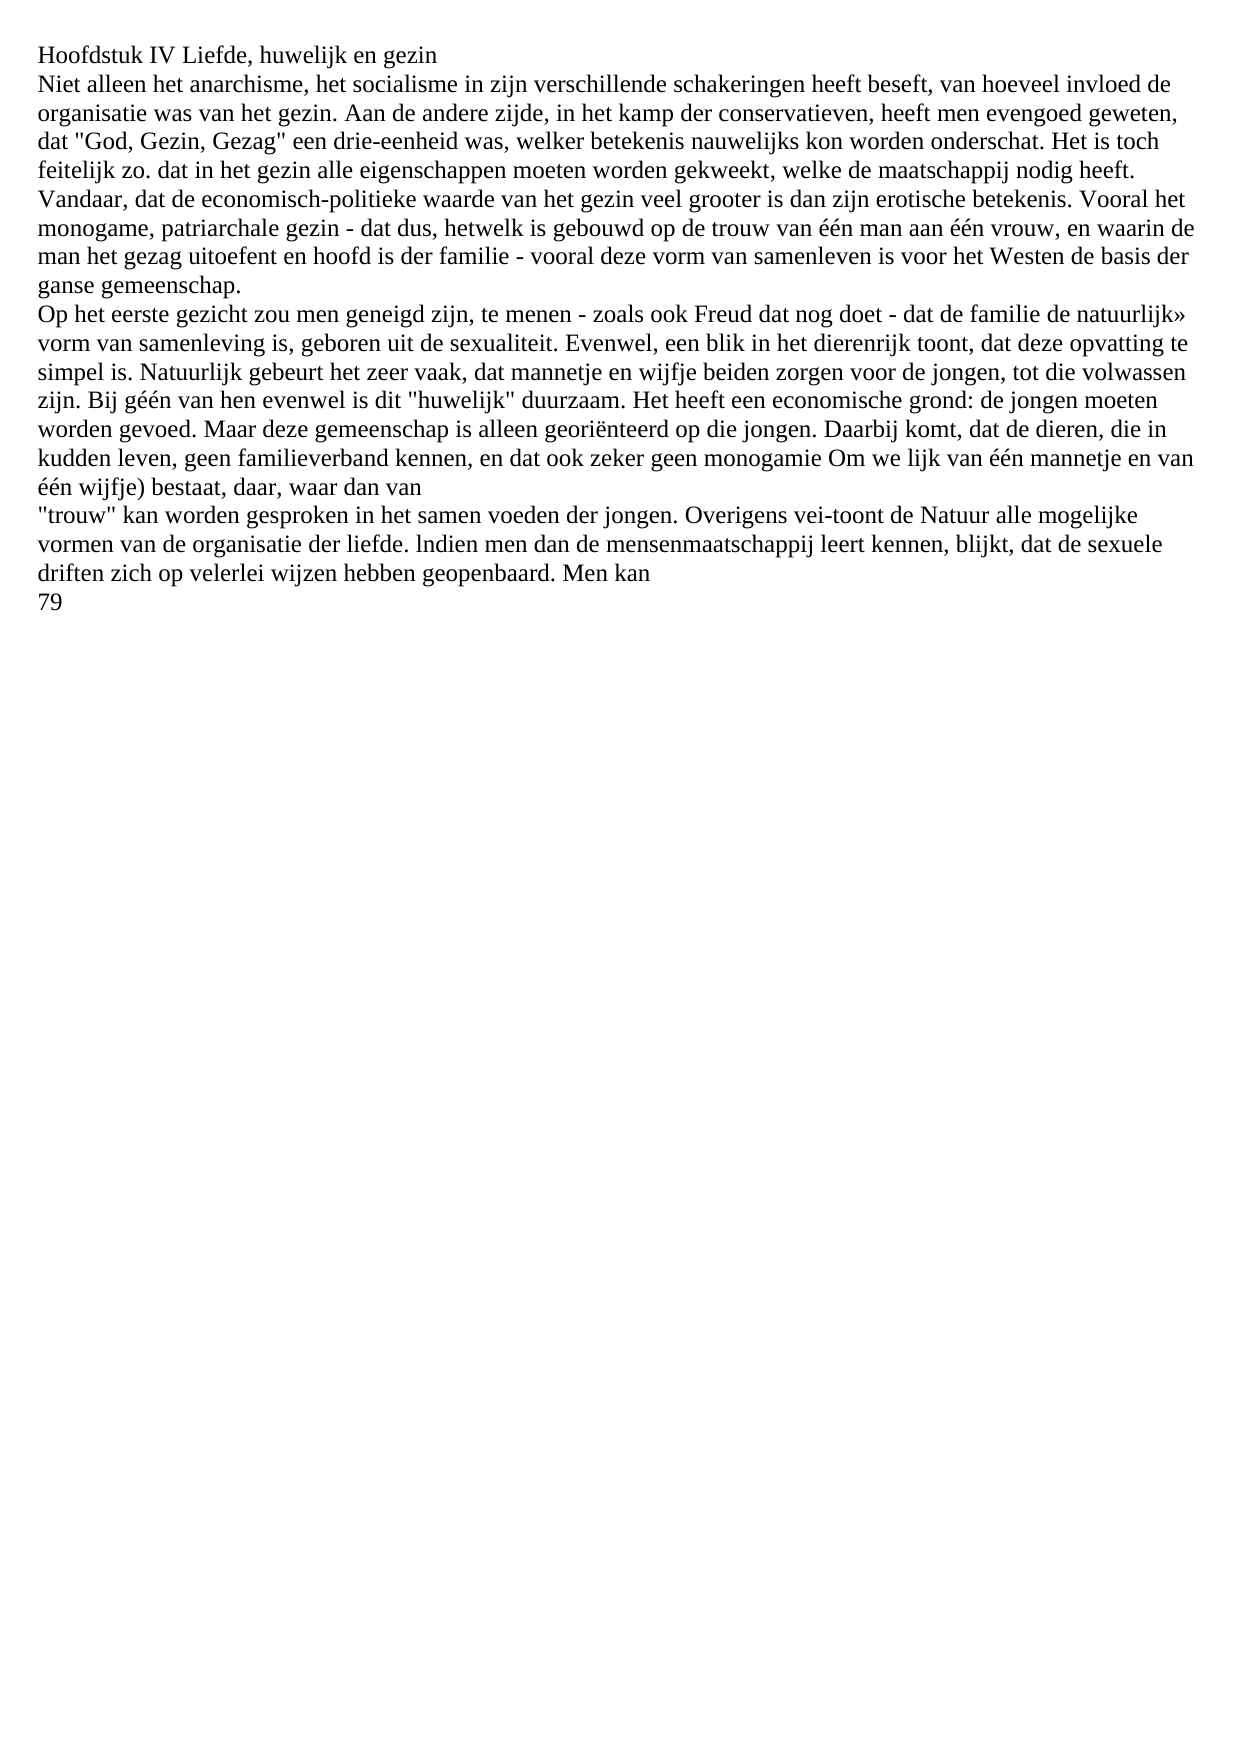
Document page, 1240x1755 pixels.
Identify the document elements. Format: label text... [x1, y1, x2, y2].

text Niet alleen het anarchisme, het socialisme in zijn verschillende scha­keringen heeft beseft, van hoeveel invloed de organisatie was van het gezin. Aan de andere zijde, in het kamp der conservatieven, heeft men evengoed geweten, dat "God, Gezin, Gezag" een drie-eenheid was, wel­ker betekenis nauwelijks kon worden onderschat. Het is toch feitelijk zo. dat in het gezin alle eigenschappen moeten worden gekweekt, welke de maatschappij nodig heeft. Vandaar, dat de economisch-politieke waarde van het gezin veel grooter is dan zijn erotische betekenis. Vooral het mo­nogame, patriarchale gezin - dat dus, hetwelk is gebouwd op de trouw van één man aan één vrouw, en waarin de man het gezag uitoefent en hoofd is der familie - vooral deze vorm van samenleven is voor het Westen de basis der ganse gemeenschap. [37, 69, 1202, 299]
text 79 [37, 587, 1202, 616]
text "trouw" kan worden gesproken in het samen voeden der jongen. Overigens vei-toont de Natuur alle mogelijke vormen van de organisatie der liefde. lndien men dan de mensenmaatschappij leert kennen, blijkt, dat de sexuele driften zich op velerlei wijzen hebben geopenbaard. Men kan [37, 501, 1202, 587]
text Hoofdstuk IV Liefde, huwelijk en gezin [37, 40, 1202, 69]
text Op het eerste gezicht zou men geneigd zijn, te menen - zoals ook Freud dat nog doet - dat de familie de natuurlijk» vorm van samenleving is, geboren uit de sexualiteit. Evenwel, een blik in het dierenrijk toont, dat deze opvatting te simpel is. Natuurlijk gebeurt het zeer vaak, dat mannetje en wijfje beiden zorgen voor de jongen, tot die volwassen zijn. Bij géén van hen evenwel is dit "huwelijk" duurzaam. Het heeft een economische grond: de jongen moeten worden gevoed. Maar deze gemeenschap is al­leen georiënteerd op die jongen. Daarbij komt, dat de dieren, die in kud­den leven, geen familieverband kennen, en dat ook zeker geen monogamie Om we lijk van één mannetje en van één wijfje) bestaat, daar, waar dan van [37, 299, 1202, 500]
